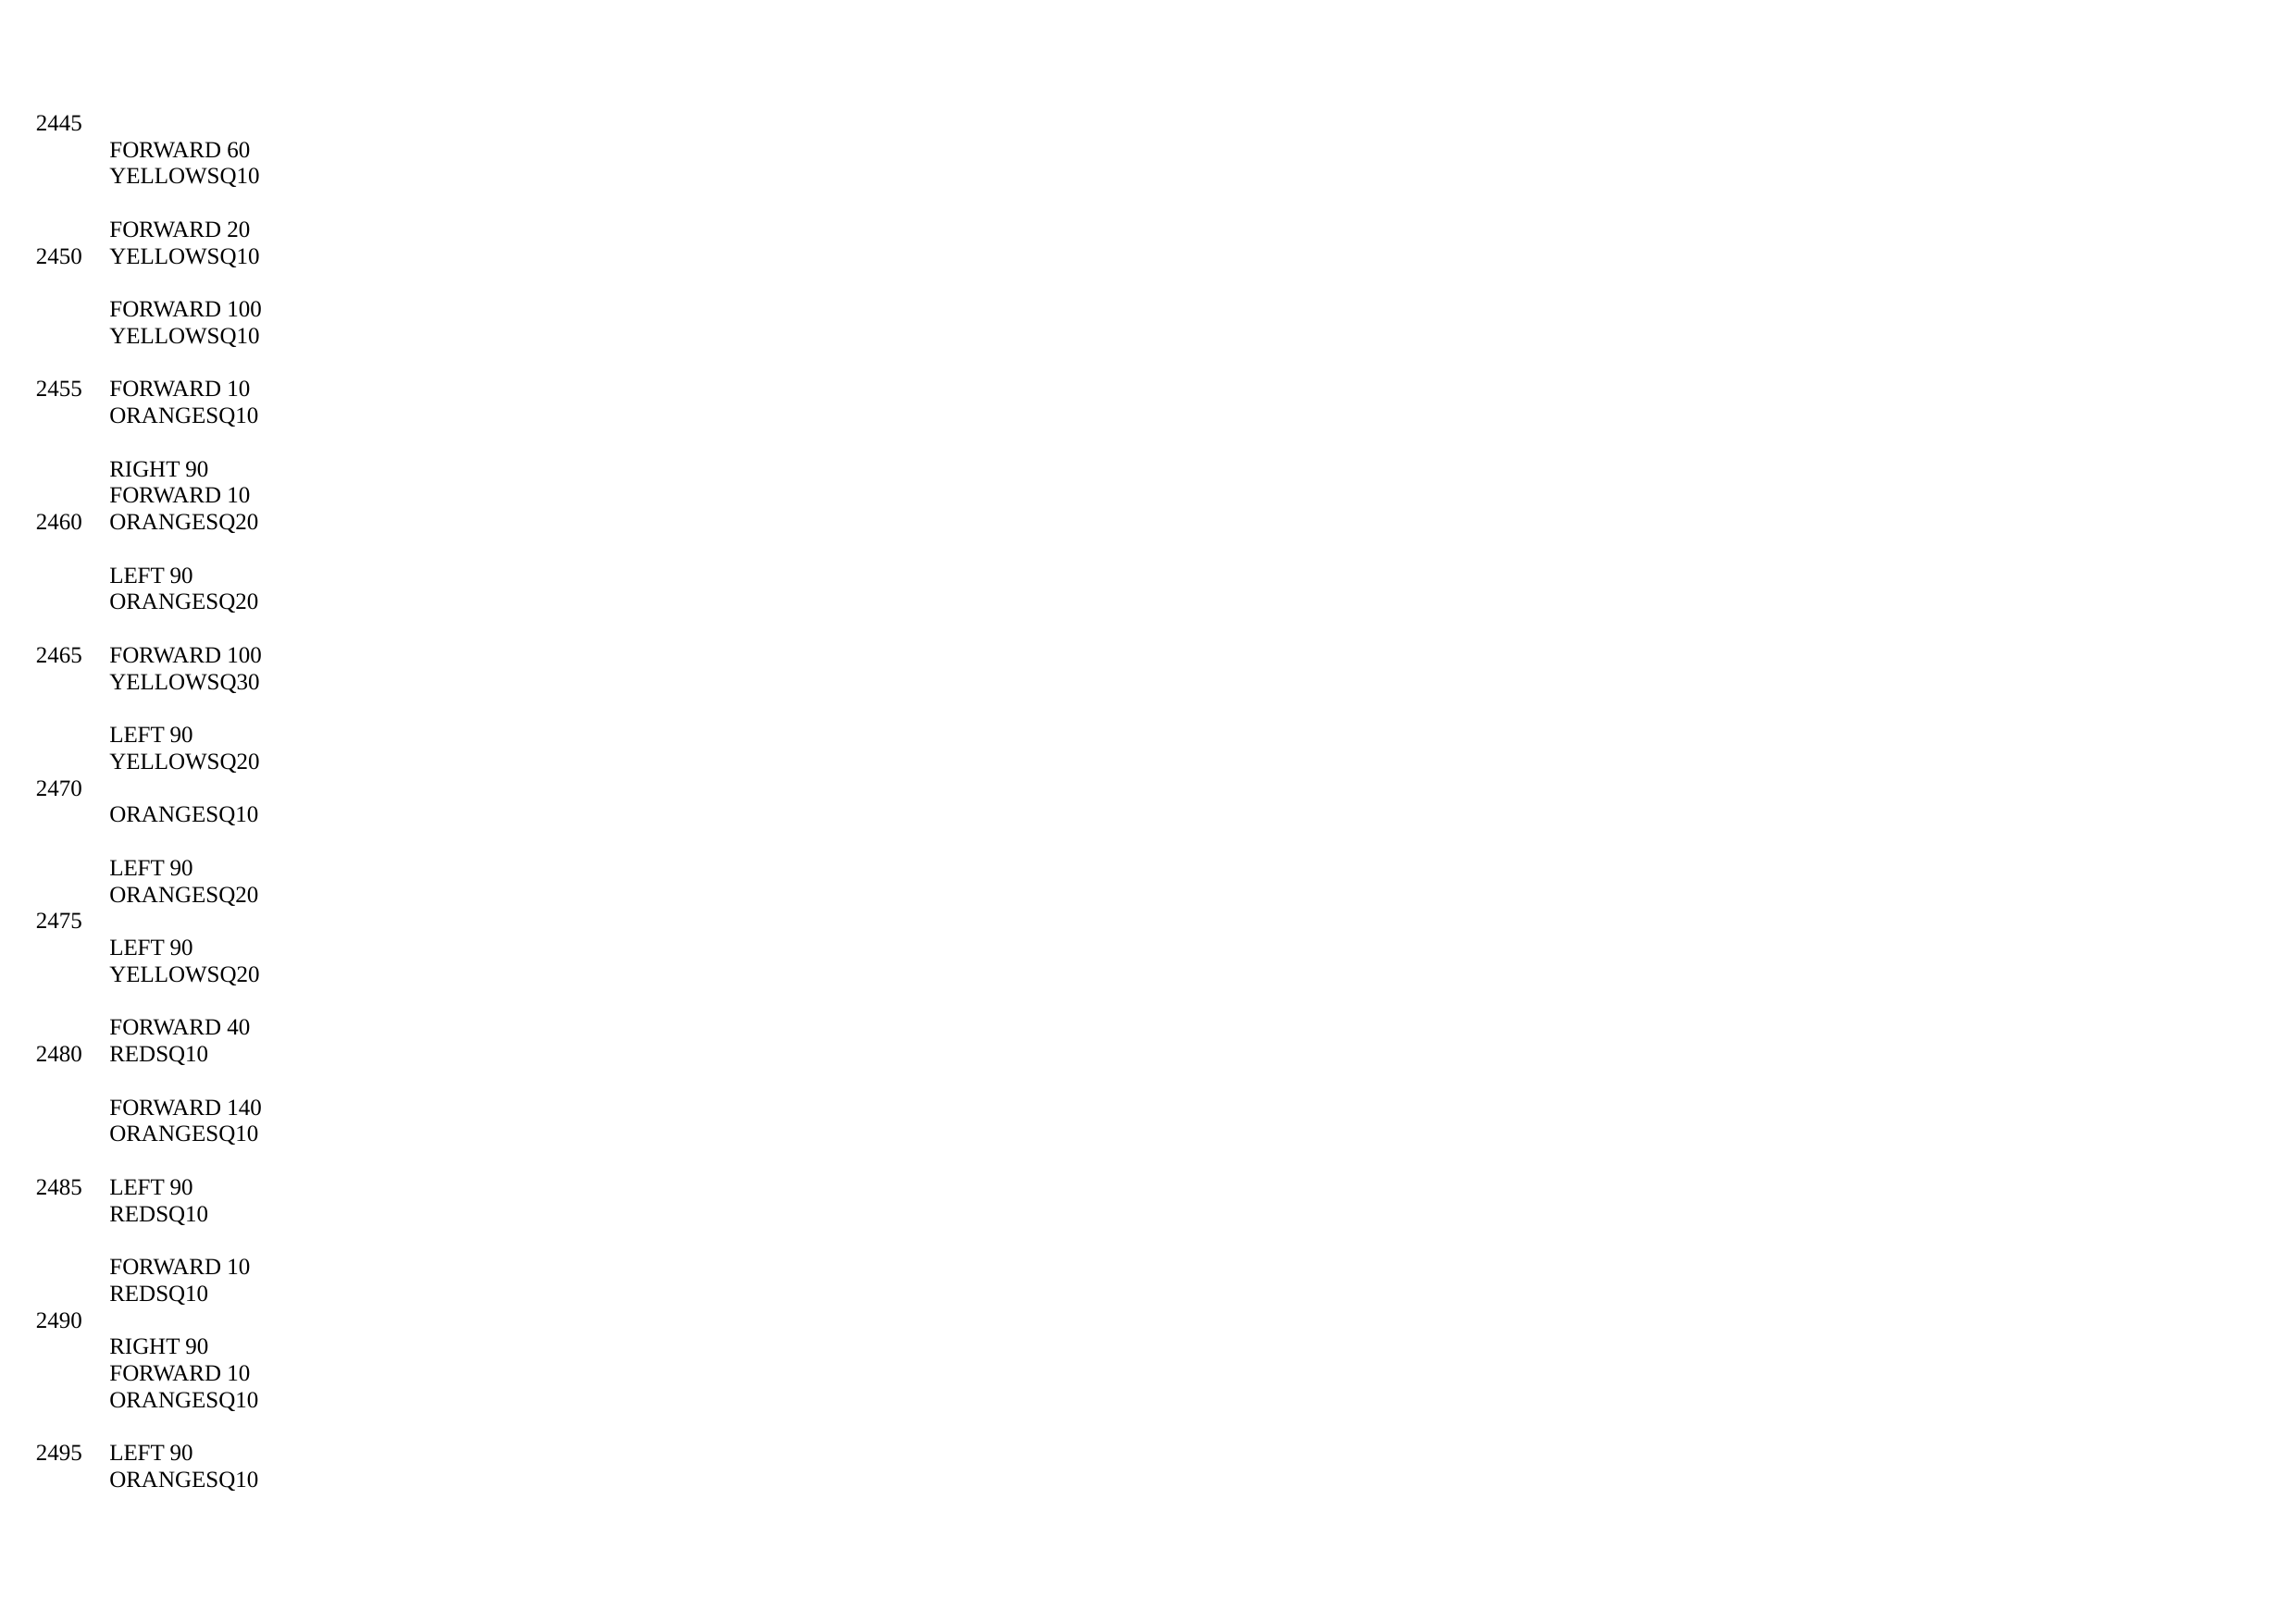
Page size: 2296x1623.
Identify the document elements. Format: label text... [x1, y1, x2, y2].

text FORWARD 100 [109, 295, 2186, 322]
text REDSQ10 [109, 1040, 2186, 1067]
text FORWARD 10 [109, 1253, 2186, 1280]
text FORWARD 60 [109, 136, 2186, 163]
text RIGHT 90 [109, 455, 2186, 482]
text RIGHT 90 [109, 1333, 2186, 1359]
text ORANGESQ20 [109, 508, 2186, 535]
text LEFT 90 [109, 934, 2186, 960]
text ORANGESQ10 [109, 1466, 2186, 1493]
text FORWARD 20 [109, 216, 2186, 242]
text YELLOWSQ30 [109, 668, 2186, 695]
text YELLOWSQ20 [109, 748, 2186, 774]
text FORWARD 100 [109, 641, 2186, 668]
text FORWARD 10 [109, 482, 2186, 508]
text ORANGESQ20 [109, 588, 2186, 614]
text LEFT 90 [109, 562, 2186, 588]
text REDSQ10 [109, 1200, 2186, 1227]
text ORANGESQ10 [109, 1386, 2186, 1413]
text LEFT 90 [109, 721, 2186, 748]
text YELLOWSQ10 [109, 322, 2186, 349]
text ORANGESQ10 [109, 1121, 2186, 1146]
text FORWARD 40 [109, 1014, 2186, 1040]
text LEFT 90 [109, 1440, 2186, 1466]
text LEFT 90 [109, 854, 2186, 881]
text FORWARD 140 [109, 1094, 2186, 1121]
text LEFT 90 [109, 1173, 2186, 1200]
text ORANGESQ20 [109, 881, 2186, 908]
text YELLOWSQ20 [109, 960, 2186, 987]
text FORWARD 10 [109, 1359, 2186, 1386]
text ORANGESQ10 [109, 801, 2186, 827]
text FORWARD 10 [109, 376, 2186, 402]
text ORANGESQ10 [109, 402, 2186, 428]
text YELLOWSQ10 [109, 242, 2186, 269]
text YELLOWSQ10 [109, 163, 2186, 189]
text REDSQ10 [109, 1280, 2186, 1307]
